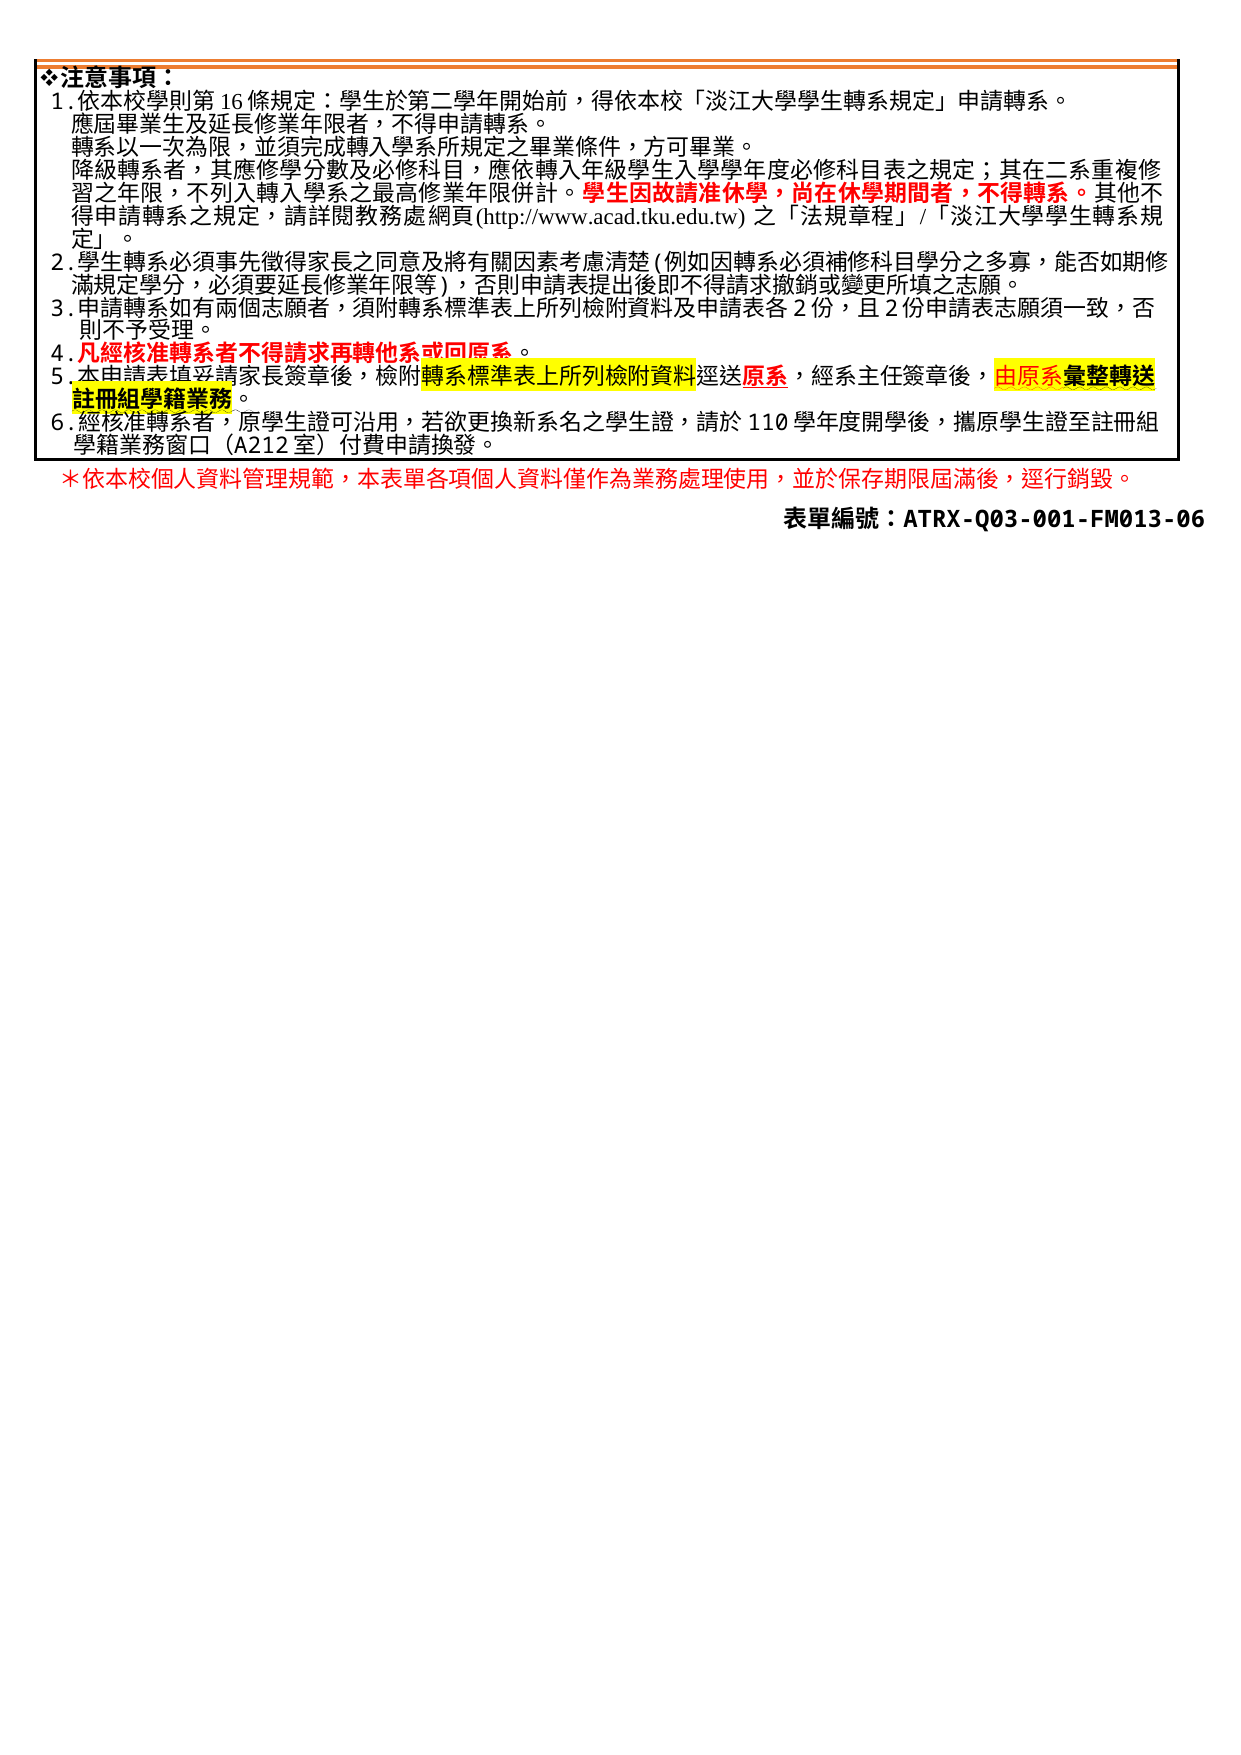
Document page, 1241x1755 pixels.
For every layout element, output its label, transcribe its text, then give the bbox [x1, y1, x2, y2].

text 表單編號：ATRX-Q03-001-FM013-06 [35, 499, 1205, 534]
table_cell 注意事項： 1.依本校學則第16條規定：學生於第二學年開始前，得依本校「淡江大學學生轉系規定」申請轉系。 應屆畢業生及延長修業年限者，不得申請轉系。 轉系以一次為限，並須完成轉入學系所規定之畢業條件，方可畢業。 降級轉系者，其應修學分數及必修科目，應依轉入年級學生入學學年度必修科目表之規定；其在二系重複修習之年限，不列入轉入學系之最高修業年限併計。學生因故請准休學，尚在休學期間者，不得轉系。其他不得申請轉系之規定，請詳閱教務處網頁(http://www.acad.tku.edu.tw) 之「法規章程」/「淡江大學學生轉系規定」。 2.學生轉系必須事先徵得家長之同意及將有關因素考慮清楚(例如因轉系必須補修科目學分之多寡，能否如期修滿規定學分，必須要延長修業年限等)，否則申請表提出後即不得請求撤銷或變更所填之志願。 3.申請轉系如有兩個志願者，須附轉系標準表上所列檢附資料及申請表各2份，且2份申請表志願須一致，否 則不予受理。 4.凡經核准轉系者不得請求再轉他系或回原系。 5.本申請表填妥請家長簽章後，檢附轉系標準表上所列檢附資料逕送原系，經系主任簽章後，由原系彙整轉送註冊組學籍業務。 6.經核准轉系者，原學生證可沿用，若欲更換新系名之學生證，請於110學年度開學後，攜原學生證至註冊組學籍業務窗口（A212室）付費申請換發。 [37, 69, 1177, 458]
text ＊依本校個人資料管理規範，本表單各項個人資料僅作為業務處理使用，並於保存期限屆滿後，逕行銷毀。 [35, 461, 1136, 494]
